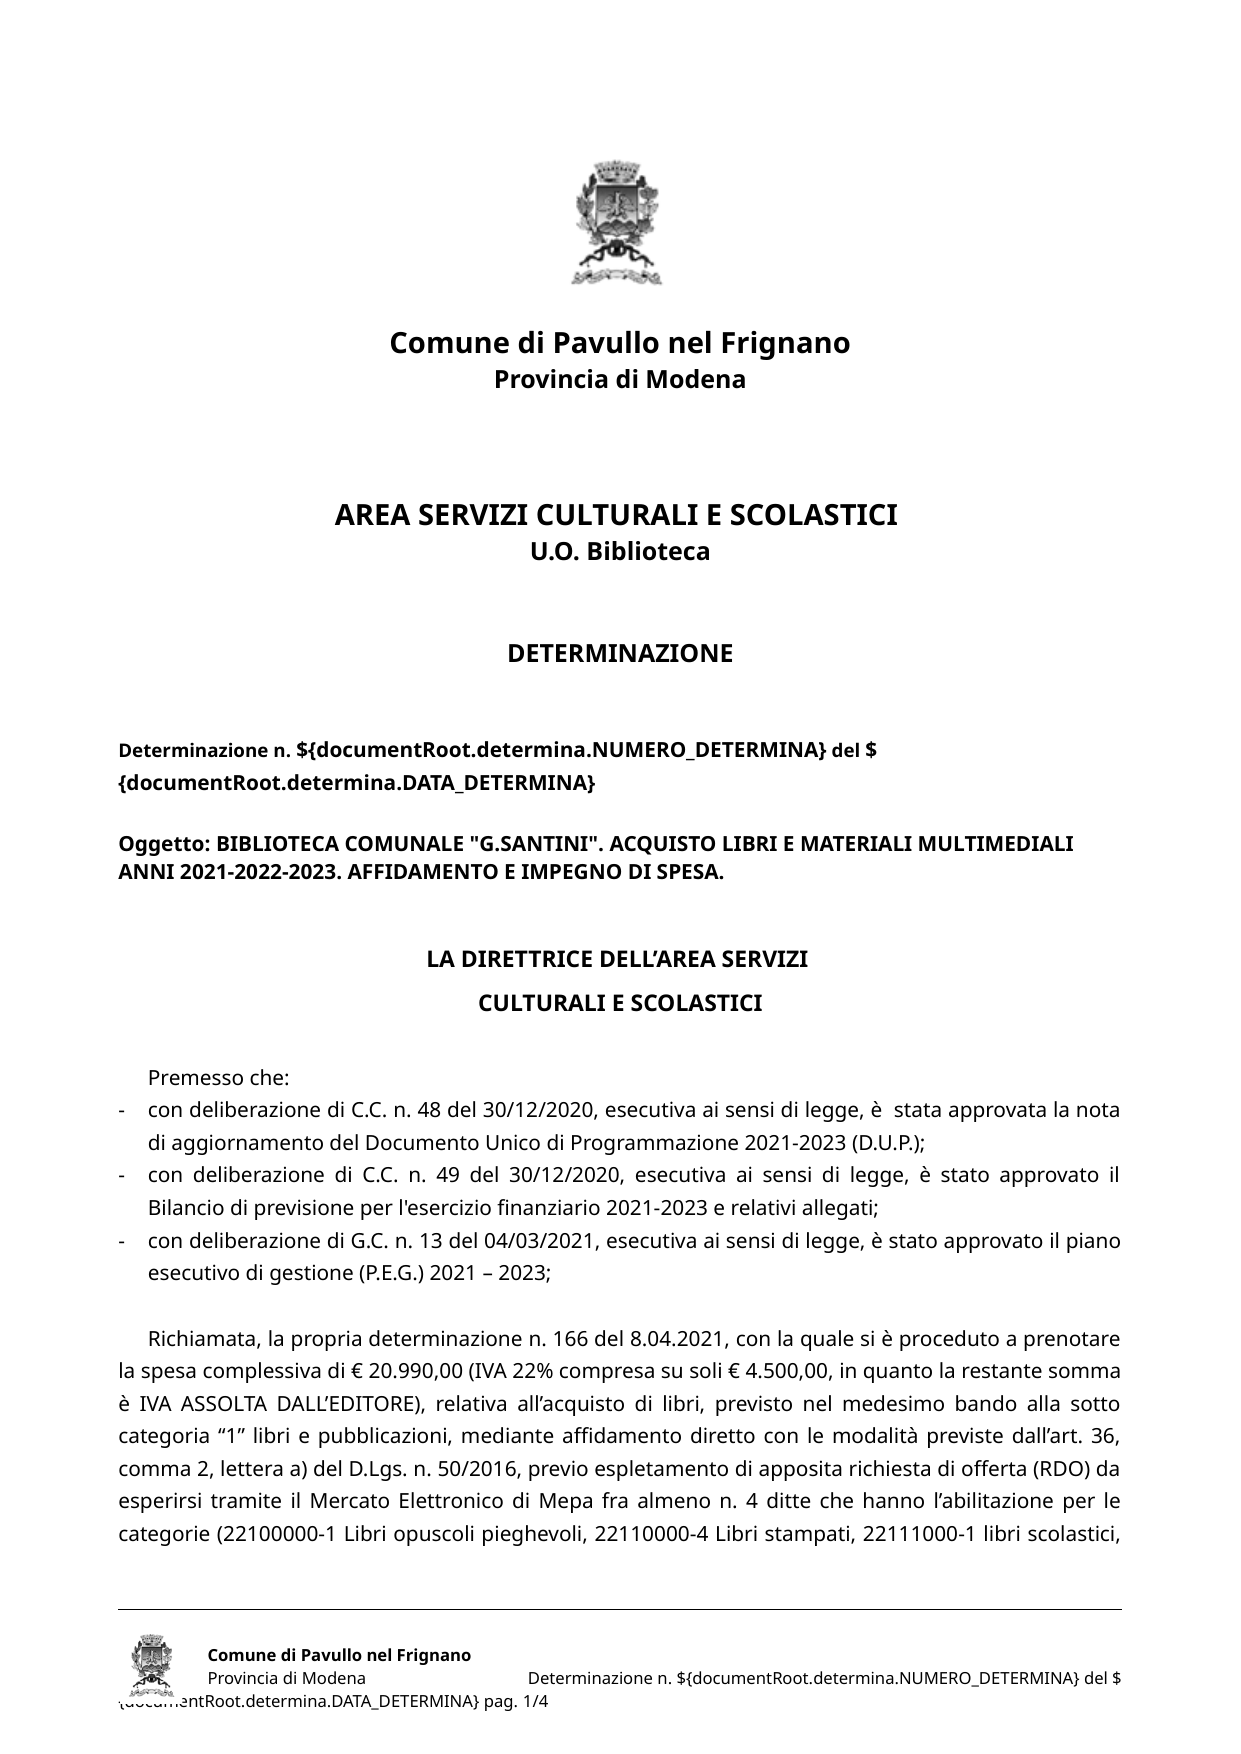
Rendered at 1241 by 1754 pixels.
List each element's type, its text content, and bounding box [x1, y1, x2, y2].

list con deliberazione di C.C. n. 49 del 30/12/2020, esecutiva ai sensi di legge, è stato approvato il Bilancio di previsione per l'esercizio finanziario 2021-2023 e relativi allegati; [118, 1161, 1122, 1222]
text Premesso che: [118, 1063, 1122, 1091]
text CULTURALI E SCOLASTICI [118, 986, 1122, 1018]
text U.O. Biblioteca [118, 533, 1122, 568]
picture [546, 152, 695, 289]
text Determinazione n. ${documentRoot.determina.NUMERO_DETERMINA} del ${documentRoot.determina.DATA_DETERMINA} [118, 735, 1122, 796]
list con deliberazione di G.C. n. 13 del 04/03/2021, esecutiva ai sensi di legge, è stato approvato il piano esecutivo di gestione (P.E.G.) 2021 – 2023; [118, 1226, 1122, 1287]
text LA DIRETTRICE DELL’AREA SERVIZI [118, 943, 1122, 974]
picture [120, 1631, 183, 1704]
text DETERMINAZIONE [118, 636, 1122, 670]
text Oggetto: BIBLIOTECA COMUNALE "G.SANTINI". ACQUISTO LIBRI E MATERIALI MULTIMEDIALI ANNI 2021-2022-2023. AFFIDAMENTO E IMPEGNO DI SPESA. [118, 829, 1122, 886]
list con deliberazione di C.C. n. 48 del 30/12/2020, esecutiva ai sensi di legge, è stata approvata la nota di aggiornamento del Documento Unico di Programmazione 2021-2023 (D.U.P.); [118, 1095, 1122, 1156]
text Richiamata, la propria determinazione n. 166 del 8.04.2021, con la quale si è proceduto a prenotare la spesa complessiva di € 20.990,00 (IVA 22% compresa su soli € 4.500,00, in quanto la restante somma è IVA ASSOLTA DALL’EDITORE), relativa all’acquisto di libri, previsto nel medesimo bando alla sotto categoria “1” libri e pubblicazioni, mediante affidamento diretto con le modalità previste dall’art. 36, comma 2, lettera a) del D.Lgs. n. 50/2016, previo espletamento di apposita richiesta di offerta (RDO) da esperirsi tramite il Mercato Elettronico di Mepa fra almeno n. 4 ditte che hanno l’abilitazione per le categorie (22100000-1 Libri opuscoli pieghevoli, 22110000-4 Libri stampati, 22111000-1 libri scolastici, [118, 1324, 1122, 1548]
text AREA SERVIZI CULTURALI E SCOLASTICI [118, 494, 1122, 533]
